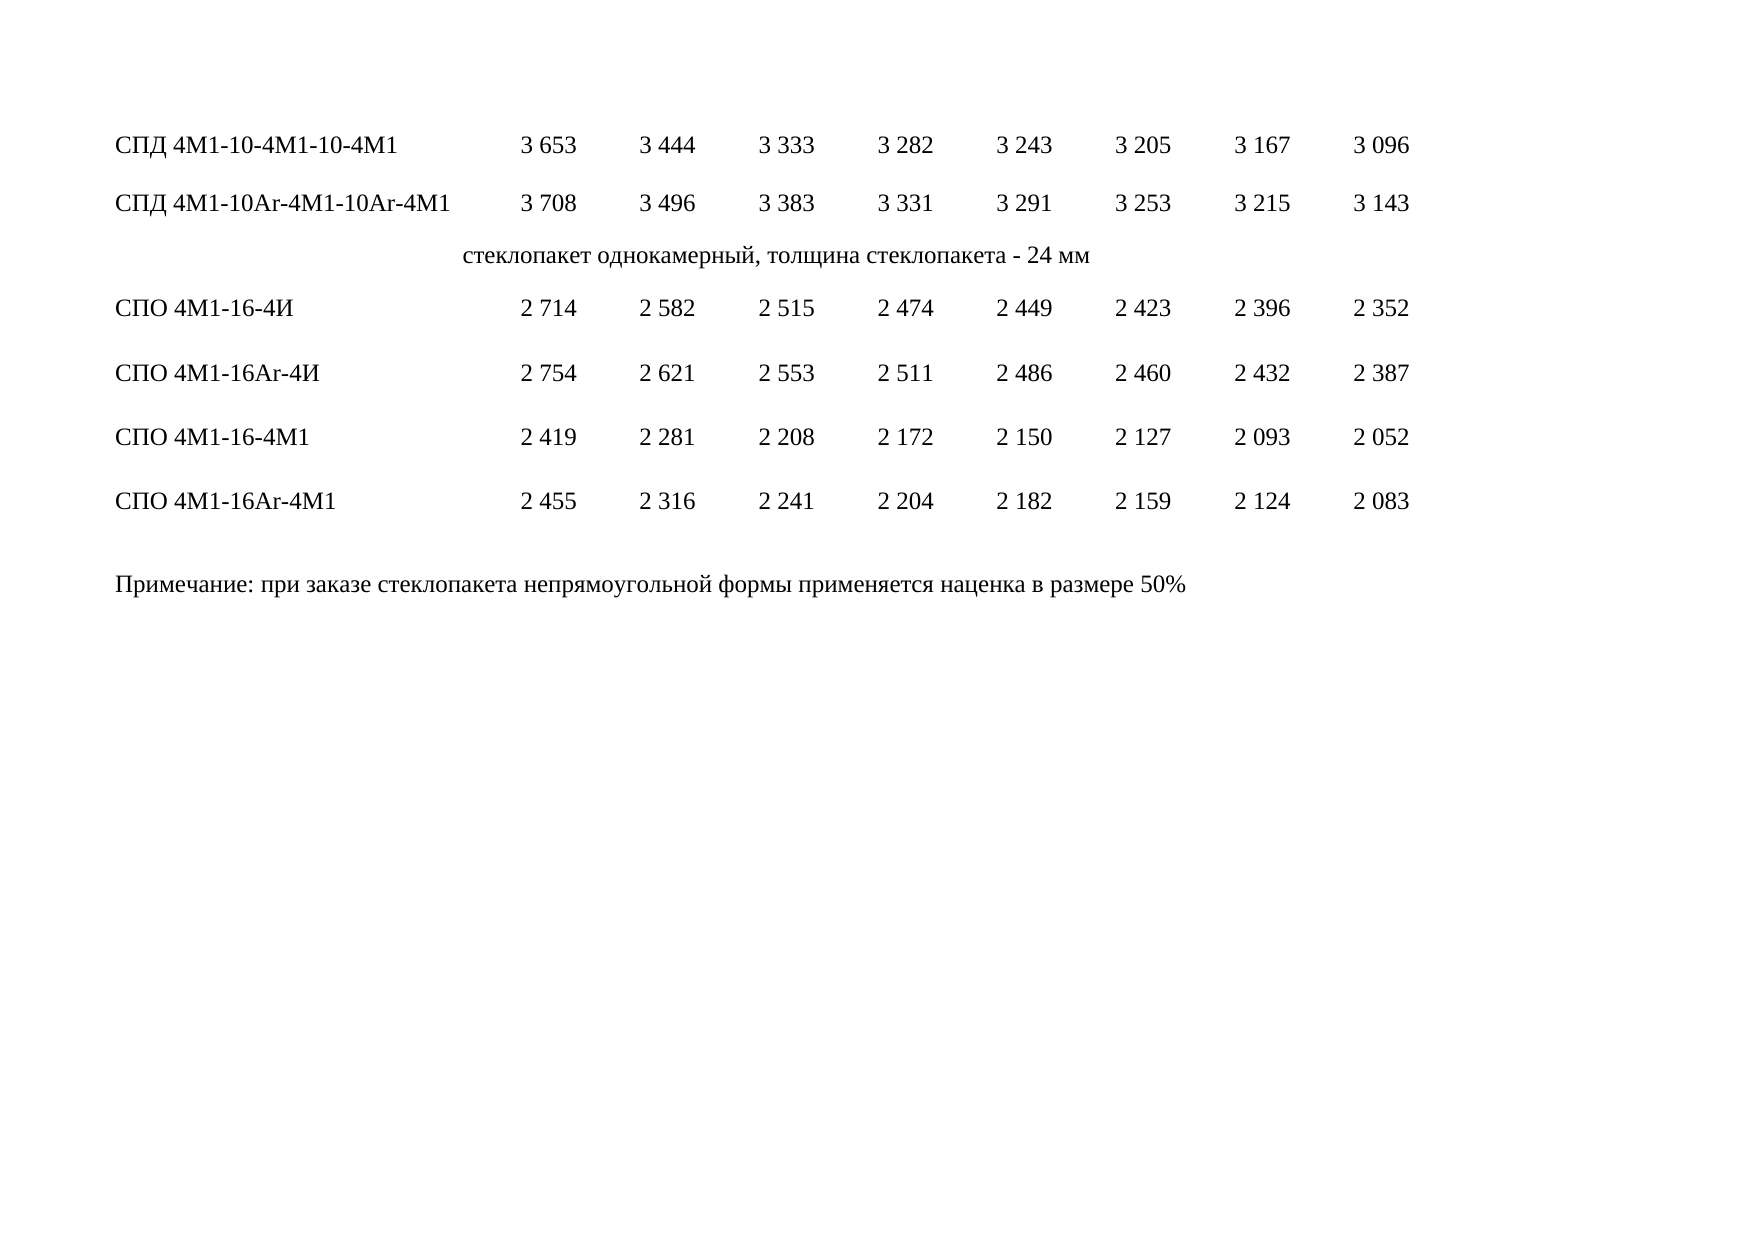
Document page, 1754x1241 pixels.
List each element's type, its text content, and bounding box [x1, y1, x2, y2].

table_cell 2 511 [846, 340, 965, 404]
table_cell 3 291 [965, 171, 1084, 234]
table_cell [1084, 532, 1203, 567]
table_cell 2 582 [608, 276, 727, 340]
table_cell Примечание: при заказе стеклопакета непрямоугольной формы применяется наценка в размере 50% [112, 567, 1441, 601]
table_cell СПД 4М1-10Ar-4М1-10Ar-4М1 [112, 171, 489, 234]
table_cell стеклопакет однокамерный, толщина стеклопакета - 24 мм [112, 234, 1441, 276]
table_cell 2 281 [608, 404, 727, 468]
table_cell СПО 4М1-16Ar-4М1 [112, 468, 489, 532]
table_cell 3 383 [727, 171, 846, 234]
table_cell 2 241 [727, 468, 846, 532]
table_cell 2 474 [846, 276, 965, 340]
table_cell 3 331 [846, 171, 965, 234]
table_cell 2 052 [1322, 404, 1441, 468]
table_cell 3 096 [1322, 118, 1441, 171]
table_cell 2 515 [727, 276, 846, 340]
table_cell 2 316 [608, 468, 727, 532]
table_cell 3 444 [608, 118, 727, 171]
table_cell [727, 532, 846, 567]
table_cell СПО 4М1-16-4И [112, 276, 489, 340]
table_cell [608, 532, 727, 567]
table_cell 2 204 [846, 468, 965, 532]
table_cell 2 093 [1203, 404, 1322, 468]
table_cell [489, 532, 608, 567]
table_cell [112, 532, 489, 567]
table_cell 3 708 [489, 171, 608, 234]
table_cell 2 208 [727, 404, 846, 468]
table_cell 2 486 [965, 340, 1084, 404]
table_cell 2 172 [846, 404, 965, 468]
table_cell 3 496 [608, 171, 727, 234]
table_cell 3 282 [846, 118, 965, 171]
table_cell СПО 4М1-16Ar-4И [112, 340, 489, 404]
table_cell 2 449 [965, 276, 1084, 340]
table_cell 2 352 [1322, 276, 1441, 340]
table_cell [965, 532, 1084, 567]
table_cell 2 621 [608, 340, 727, 404]
table_cell 2 714 [489, 276, 608, 340]
table_cell [1322, 532, 1441, 567]
table_cell 2 127 [1084, 404, 1203, 468]
table_cell 2 083 [1322, 468, 1441, 532]
table_cell 2 387 [1322, 340, 1441, 404]
table_cell 3 333 [727, 118, 846, 171]
table_cell 3 653 [489, 118, 608, 171]
table_cell 2 423 [1084, 276, 1203, 340]
table_cell 3 243 [965, 118, 1084, 171]
table_cell 2 419 [489, 404, 608, 468]
table_cell 3 143 [1322, 171, 1441, 234]
table_cell 2 159 [1084, 468, 1203, 532]
table_cell СПО 4М1-16-4М1 [112, 404, 489, 468]
table_cell [1203, 532, 1322, 567]
table_cell 2 553 [727, 340, 846, 404]
table_cell 2 124 [1203, 468, 1322, 532]
table_cell 3 215 [1203, 171, 1322, 234]
table_cell 2 150 [965, 404, 1084, 468]
table_cell 3 253 [1084, 171, 1203, 234]
table_cell 2 182 [965, 468, 1084, 532]
table_cell СПД 4М1-10-4М1-10-4М1 [112, 118, 489, 171]
table_cell 3 205 [1084, 118, 1203, 171]
table_cell [846, 532, 965, 567]
table_cell 2 455 [489, 468, 608, 532]
table_cell 2 754 [489, 340, 608, 404]
table_cell 3 167 [1203, 118, 1322, 171]
table_cell 2 432 [1203, 340, 1322, 404]
table_cell 2 460 [1084, 340, 1203, 404]
table_cell 2 396 [1203, 276, 1322, 340]
